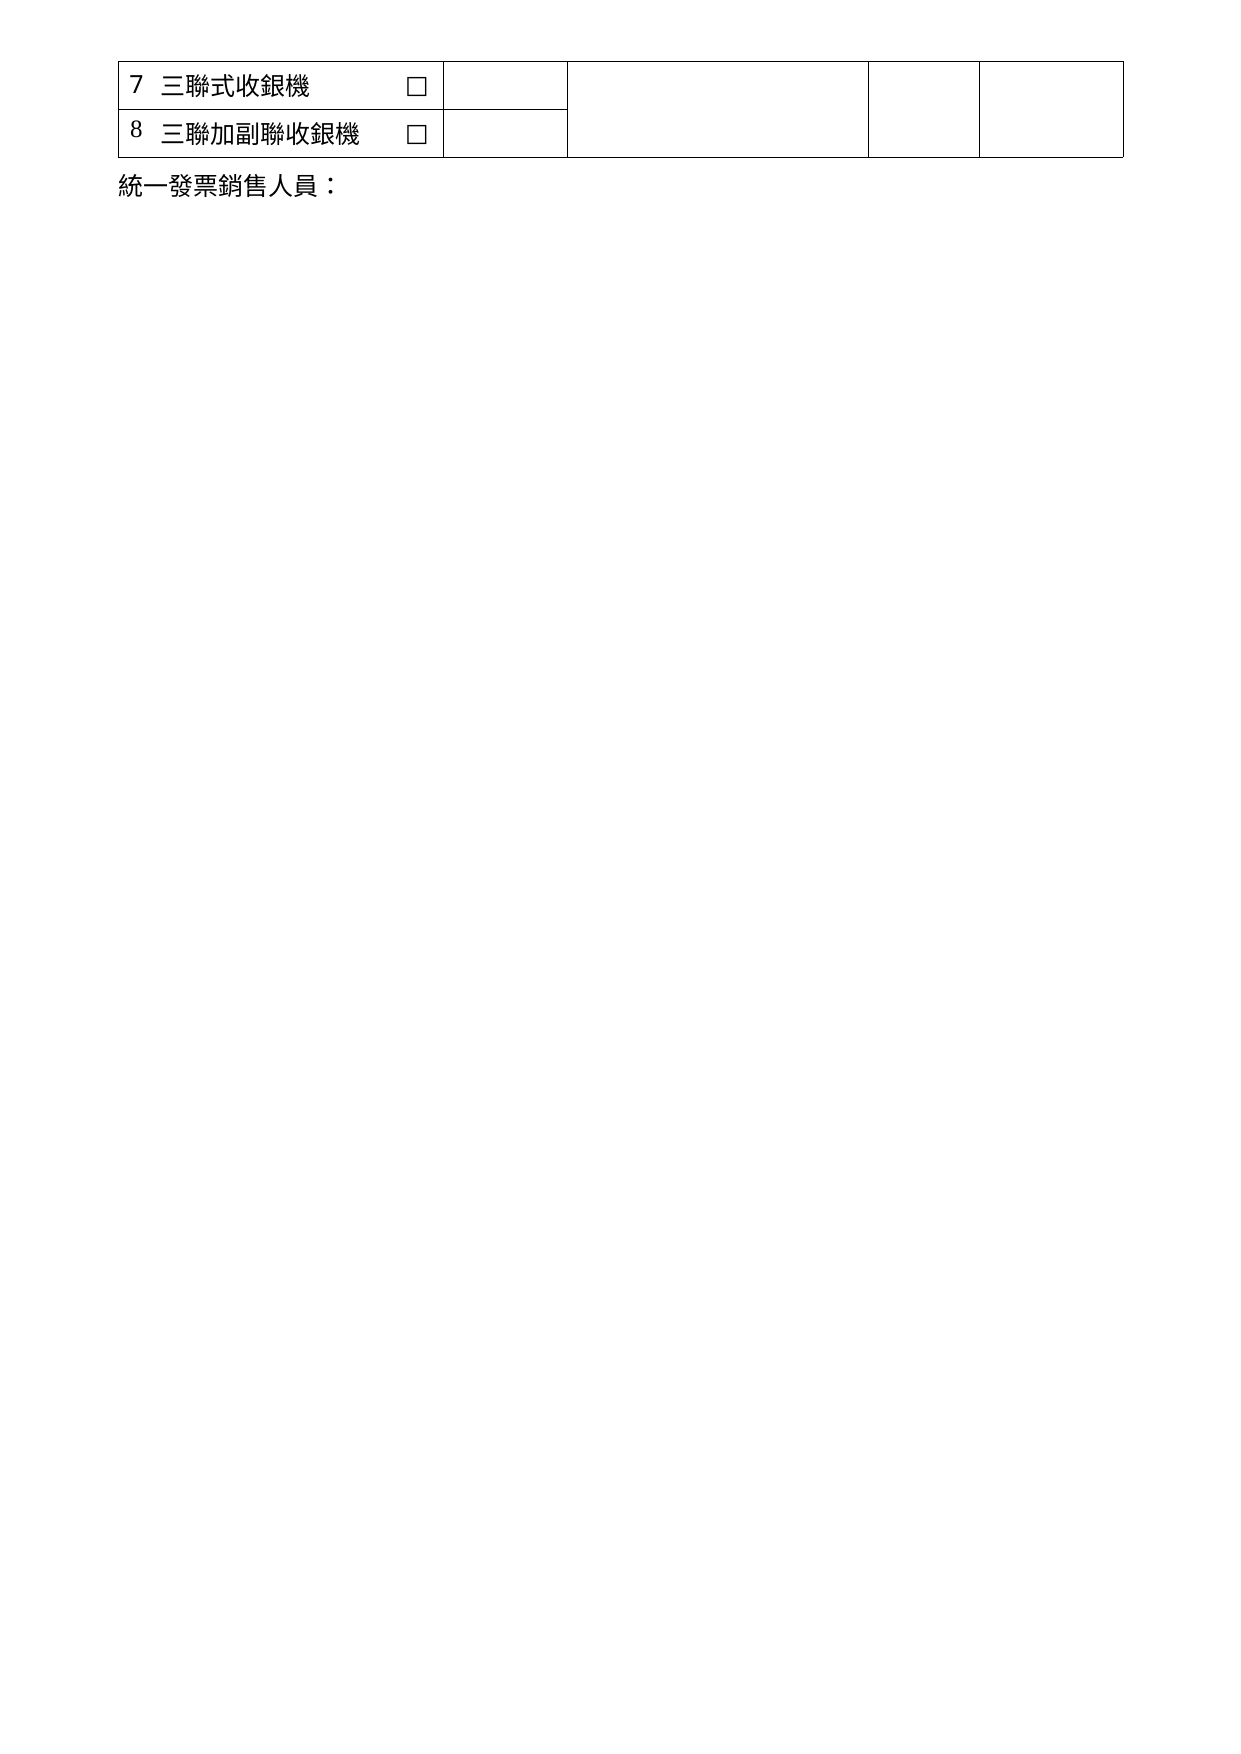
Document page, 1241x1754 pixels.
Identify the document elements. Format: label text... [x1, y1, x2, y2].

table_cell [869, 62, 979, 157]
table_cell 三聯式收銀機 [154, 62, 390, 109]
table_cell [980, 62, 1123, 157]
table_cell [568, 62, 868, 157]
text 統一發票銷售人員： [118, 166, 1122, 203]
table_cell 7 [119, 62, 154, 109]
table_cell [444, 110, 567, 157]
table_cell [444, 62, 567, 109]
table_cell 8 [119, 110, 154, 157]
table_cell □ [390, 62, 443, 109]
table_cell □ [390, 110, 443, 157]
table_cell 三聯加副聯收銀機 [154, 110, 390, 157]
